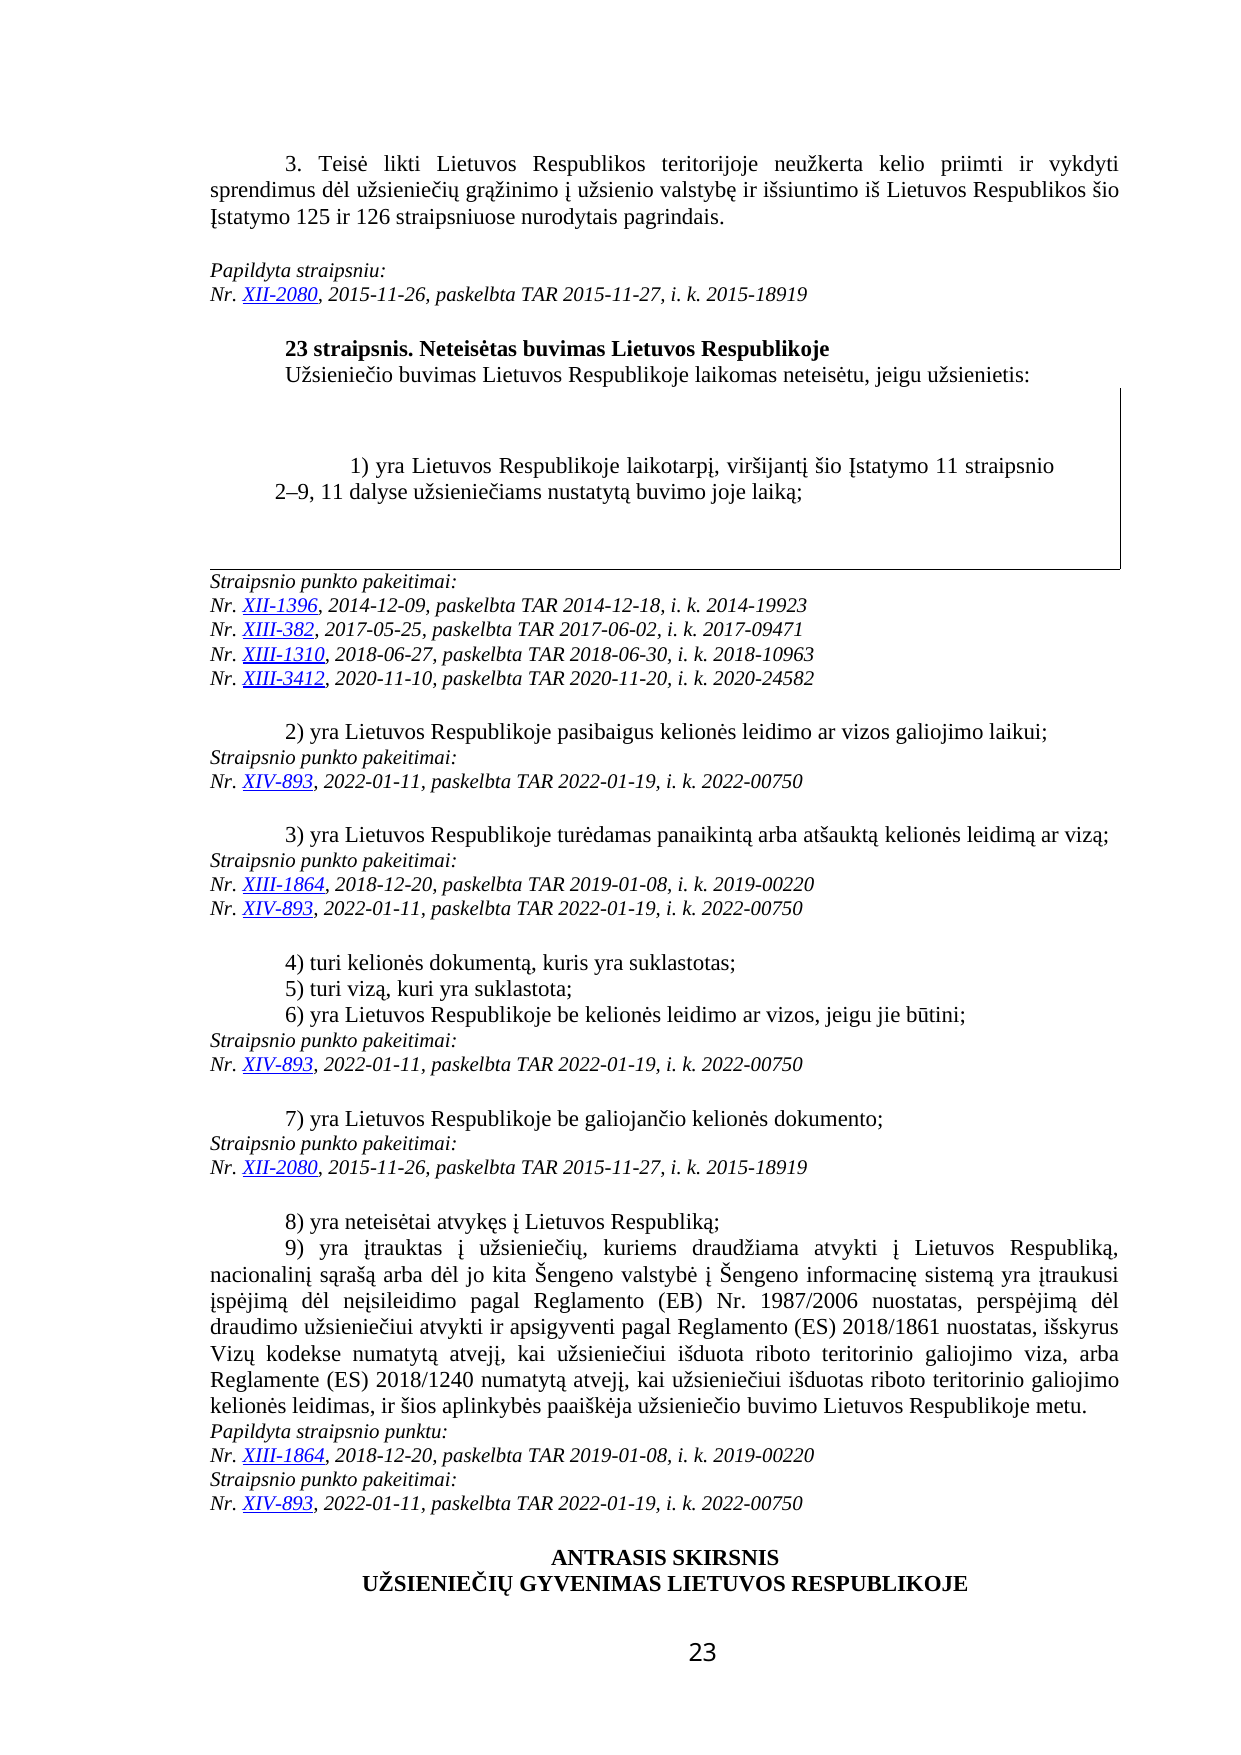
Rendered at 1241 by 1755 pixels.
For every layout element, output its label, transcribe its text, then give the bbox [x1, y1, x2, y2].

text Nr. XIII-3412, 2020-11-10, paskelbta TAR 2020-11-20, i. k. 2020-24582 [210, 666, 1120, 689]
text Straipsnio punkto pakeitimai: [210, 1131, 1120, 1155]
text Užsieniečio buvimas Lietuvos Respublikoje laikomas neteisėtu, jeigu užsienietis: [210, 361, 1120, 387]
text 1) yra Lietuvos Respublikoje laikotarpį, viršijantį šio Įstatymo 11 straipsnio 2–9, 11 dalyse užsieniečiams nustatytą buvimo joje laiką; [210, 387, 1120, 569]
text Straipsnio punkto pakeitimai: [210, 569, 1120, 593]
text 3) yra Lietuvos Respublikoje turėdamas panaikintą arba atšauktą kelionės leidimą ar vizą; [210, 822, 1120, 848]
text Papildyta straipsnio punktu: [210, 1419, 1120, 1443]
text Straipsnio punkto pakeitimai: [210, 1028, 1120, 1052]
text Nr. XII-2080, 2015-11-26, paskelbta TAR 2015-11-27, i. k. 2015-18919 [210, 1155, 1120, 1179]
text Nr. XIII-1864, 2018-12-20, paskelbta TAR 2019-01-08, i. k. 2019-00220 [210, 1443, 1120, 1467]
text 7) yra Lietuvos Respublikoje be galiojančio kelionės dokumento; [210, 1105, 1120, 1131]
text 6) yra Lietuvos Respublikoje be kelionės leidimo ar vizos, jeigu jie būtini; [210, 1002, 1120, 1028]
text Nr. XIII-1310, 2018-06-27, paskelbta TAR 2018-06-30, i. k. 2018-10963 [210, 641, 1120, 666]
text ANTRASIS SKIRSNIS [210, 1544, 1120, 1570]
text Nr. XIV-893, 2022-01-11, paskelbta TAR 2022-01-19, i. k. 2022-00750 [210, 1052, 1120, 1076]
text Nr. XIII-382, 2017-05-25, paskelbta TAR 2017-06-02, i. k. 2017-09471 [210, 617, 1120, 641]
text Papildyta straipsniu: [210, 258, 1120, 282]
text Straipsnio punkto pakeitimai: [210, 1467, 1120, 1491]
text 9) yra įtrauktas į užsieniečių, kuriems draudžiama atvykti į Lietuvos Respubliką, nacionalinį sąrašą arba dėl jo kita Šengeno valstybė į Šengeno informacinę sistemą yra įtraukusi įspėjimą dėl neįsileidimo pagal Reglamento (EB) Nr. 1987/2006 nuostatas, perspėjimą dėl draudimo užsieniečiui atvykti ir apsigyventi pagal Reglamento (ES) 2018/1861 nuostatas, išskyrus Vizų kodekse numatytą atvejį, kai užsieniečiui išduota riboto teritorinio galiojimo viza, arba Reglamente (ES) 2018/1240 numatytą atvejį, kai užsieniečiui išduotas riboto teritorinio galiojimo kelionės leidimas, ir šios aplinkybės paaiškėja užsieniečio buvimo Lietuvos Respublikoje metu. [210, 1234, 1120, 1419]
text 5) turi vizą, kuri yra suklastota; [210, 975, 1120, 1002]
text Nr. XIV-893, 2022-01-11, paskelbta TAR 2022-01-19, i. k. 2022-00750 [210, 896, 1120, 920]
text 8) yra neteisėtai atvykęs į Lietuvos Respubliką; [210, 1208, 1120, 1234]
text UŽSIENIEČIŲ GYVENIMAS LIETUVOS RESPUBLIKOJE [210, 1570, 1120, 1597]
text Straipsnio punkto pakeitimai: [210, 848, 1120, 872]
text Nr. XIII-1864, 2018-12-20, paskelbta TAR 2019-01-08, i. k. 2019-00220 [210, 872, 1120, 896]
text Nr. XII-1396, 2014-12-09, paskelbta TAR 2014-12-18, i. k. 2014-19923 [210, 593, 1120, 617]
text 23 straipsnis. Neteisėtas buvimas Lietuvos Respublikoje [210, 335, 1120, 361]
text 4) turi kelionės dokumentą, kuris yra suklastotas; [210, 949, 1120, 975]
text Nr. XII-2080, 2015-11-26, paskelbta TAR 2015-11-27, i. k. 2015-18919 [210, 282, 1120, 306]
text 3. Teisė likti Lietuvos Respublikos teritorijoje neužkerta kelio priimti ir vykdyti sprendimus dėl užsieniečių grąžinimo į užsienio valstybę ir išsiuntimo iš Lietuvos Respublikos šio Įstatymo 125 ir 126 straipsniuose nurodytais pagrindais. [210, 150, 1120, 229]
text Straipsnio punkto pakeitimai: [210, 745, 1120, 769]
text 2) yra Lietuvos Respublikoje pasibaigus kelionės leidimo ar vizos galiojimo laikui; [210, 718, 1120, 745]
text Nr. XIV-893, 2022-01-11, paskelbta TAR 2022-01-19, i. k. 2022-00750 [210, 1491, 1120, 1515]
text Nr. XIV-893, 2022-01-11, paskelbta TAR 2022-01-19, i. k. 2022-00750 [210, 769, 1120, 793]
